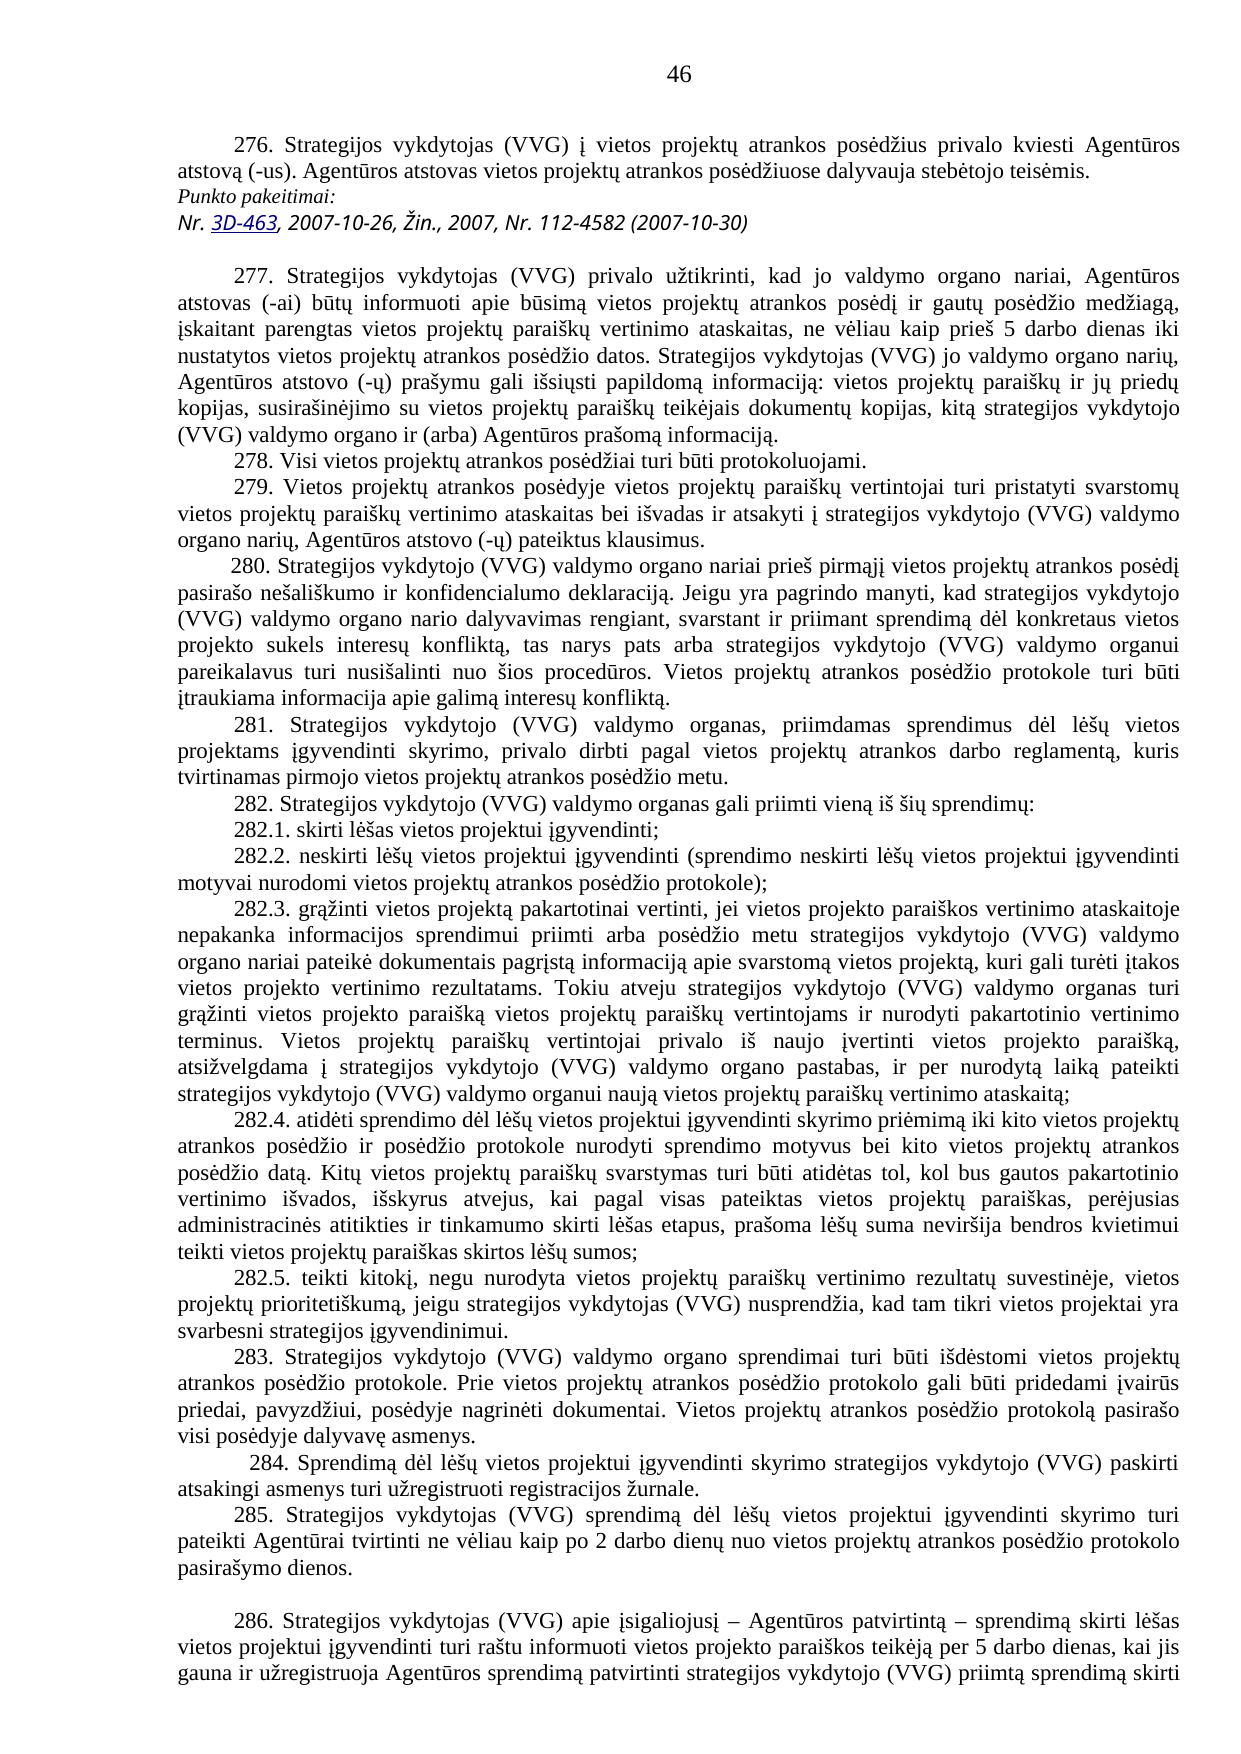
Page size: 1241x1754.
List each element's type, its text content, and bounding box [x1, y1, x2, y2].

text 277. Strategijos vykdytojas (VVG) privalo užtikrinti, kad jo valdymo organo nariai, Agentūros atstovas (-ai) būtų informuoti apie būsimą vietos projektų atrankos posėdį ir gautų posėdžio medžiagą, įskaitant parengtas vietos projektų paraiškų vertinimo ataskaitas, ne vėliau kaip prieš 5 darbo dienas iki nustatytos vietos projektų atrankos posėdžio datos. Strategijos vykdytojas (VVG) jo valdymo organo narių, Agentūros atstovo (-ų) prašymu gali išsiųsti papildomą informaciją: vietos projektų paraiškų ir jų priedų kopijas, susirašinėjimo su vietos projektų paraiškų teikėjais dokumentų kopijas, kitą strategijos vykdytojo (VVG) valdymo organo ir (arba) Agentūros prašomą informaciją. [177, 263, 1181, 447]
text Nr. 3D-463, 2007-10-26, Žin., 2007, Nr. 112-4582 (2007-10-30) [177, 208, 1181, 236]
text 279. Vietos projektų atrankos posėdyje vietos projektų paraiškų vertintojai turi pristatyti svarstomų vietos projektų paraiškų vertinimo ataskaitas bei išvadas ir atsakyti į strategijos vykdytojo (VVG) valdymo organo narių, Agentūros atstovo (-ų) pateiktus klausimus. [177, 473, 1181, 552]
text Punkto pakeitimai: [177, 184, 1181, 208]
text 282.5. teikti kitokį, negu nurodyta vietos projektų paraiškų vertinimo rezultatų suvestinėje, vietos projektų prioritetiškumą, jeigu strategijos vykdytojas (VVG) nusprendžia, kad tam tikri vietos projektai yra svarbesni strategijos įgyvendinimui. [177, 1264, 1181, 1343]
text 283. Strategijos vykdytojo (VVG) valdymo organo sprendimai turi būti išdėstomi vietos projektų atrankos posėdžio protokole. Prie vietos projektų atrankos posėdžio protokolo gali būti pridedami įvairūs priedai, pavyzdžiui, posėdyje nagrinėti dokumentai. Vietos projektų atrankos posėdžio protokolą pasirašo visi posėdyje dalyvavę asmenys. [177, 1343, 1181, 1448]
text 284. Sprendimą dėl lėšų vietos projektui įgyvendinti skyrimo strategijos vykdytojo (VVG) paskirti atsakingi asmenys turi užregistruoti registracijos žurnale. [177, 1448, 1181, 1501]
text 282.3. grąžinti vietos projektą pakartotinai vertinti, jei vietos projekto paraiškos vertinimo ataskaitoje nepakanka informacijos sprendimui priimti arba posėdžio metu strategijos vykdytojo (VVG) valdymo organo nariai pateikė dokumentais pagrįstą informaciją apie svarstomą vietos projektą, kuri gali turėti įtakos vietos projekto vertinimo rezultatams. Tokiu atveju strategijos vykdytojo (VVG) valdymo organas turi grąžinti vietos projekto paraišką vietos projektų paraiškų vertintojams ir nurodyti pakartotinio vertinimo terminus. Vietos projektų paraiškų vertintojai privalo iš naujo įvertinti vietos projekto paraišką, atsižvelgdama į strategijos vykdytojo (VVG) valdymo organo pastabas, ir per nurodytą laiką pateikti strategijos vykdytojo (VVG) valdymo organui naują vietos projektų paraiškų vertinimo ataskaitą; [177, 895, 1181, 1106]
text 282. Strategijos vykdytojo (VVG) valdymo organas gali priimti vieną iš šių sprendimų: [177, 790, 1181, 816]
text 286. Strategijos vykdytojas (VVG) apie įsigaliojusį – Agentūros patvirtintą – sprendimą skirti lėšas vietos projektui įgyvendinti turi raštu informuoti vietos projekto paraiškos teikėją per 5 darbo dienas, kai jis gauna ir užregistruoja Agentūros sprendimą patvirtinti strategijos vykdytojo (VVG) priimtą sprendimą skirti [177, 1607, 1181, 1686]
text 276. Strategijos vykdytojas (VVG) į vietos projektų atrankos posėdžius privalo kviesti Agentūros atstovą (-us). Agentūros atstovas vietos projektų atrankos posėdžiuose dalyvauja stebėtojo teisėmis. [177, 131, 1181, 184]
text 282.2. neskirti lėšų vietos projektui įgyvendinti (sprendimo neskirti lėšų vietos projektui įgyvendinti motyvai nurodomi vietos projektų atrankos posėdžio protokole); [177, 842, 1181, 895]
text 282.4. atidėti sprendimo dėl lėšų vietos projektui įgyvendinti skyrimo priėmimą iki kito vietos projektų atrankos posėdžio ir posėdžio protokole nurodyti sprendimo motyvus bei kito vietos projektų atrankos posėdžio datą. Kitų vietos projektų paraiškų svarstymas turi būti atidėtas tol, kol bus gautos pakartotinio vertinimo išvados, išskyrus atvejus, kai pagal visas pateiktas vietos projektų paraiškas, perėjusias administracinės atitikties ir tinkamumo skirti lėšas etapus, prašoma lėšų suma neviršija bendros kvietimui teikti vietos projektų paraiškas skirtos lėšų sumos; [177, 1106, 1181, 1264]
text 285. Strategijos vykdytojas (VVG) sprendimą dėl lėšų vietos projektui įgyvendinti skyrimo turi pateikti Agentūrai tvirtinti ne vėliau kaip po 2 darbo dienų nuo vietos projektų atrankos posėdžio protokolo pasirašymo dienos. [177, 1501, 1181, 1580]
text 280. Strategijos vykdytojo (VVG) valdymo organo nariai prieš pirmąjį vietos projektų atrankos posėdį pasirašo nešališkumo ir konfidencialumo deklaraciją. Jeigu yra pagrindo manyti, kad strategijos vykdytojo (VVG) valdymo organo nario dalyvavimas rengiant, svarstant ir priimant sprendimą dėl konkretaus vietos projekto sukels interesų konfliktą, tas narys pats arba strategijos vykdytojo (VVG) valdymo organui pareikalavus turi nusišalinti nuo šios procedūros. Vietos projektų atrankos posėdžio protokole turi būti įtraukiama informacija apie galimą interesų konfliktą. [177, 552, 1181, 711]
text 282.1. skirti lėšas vietos projektui įgyvendinti; [177, 816, 1181, 842]
text 278. Visi vietos projektų atrankos posėdžiai turi būti protokoluojami. [177, 447, 1181, 473]
text 281. Strategijos vykdytojo (VVG) valdymo organas, priimdamas sprendimus dėl lėšų vietos projektams įgyvendinti skyrimo, privalo dirbti pagal vietos projektų atrankos darbo reglamentą, kuris tvirtinamas pirmojo vietos projektų atrankos posėdžio metu. [177, 711, 1181, 790]
